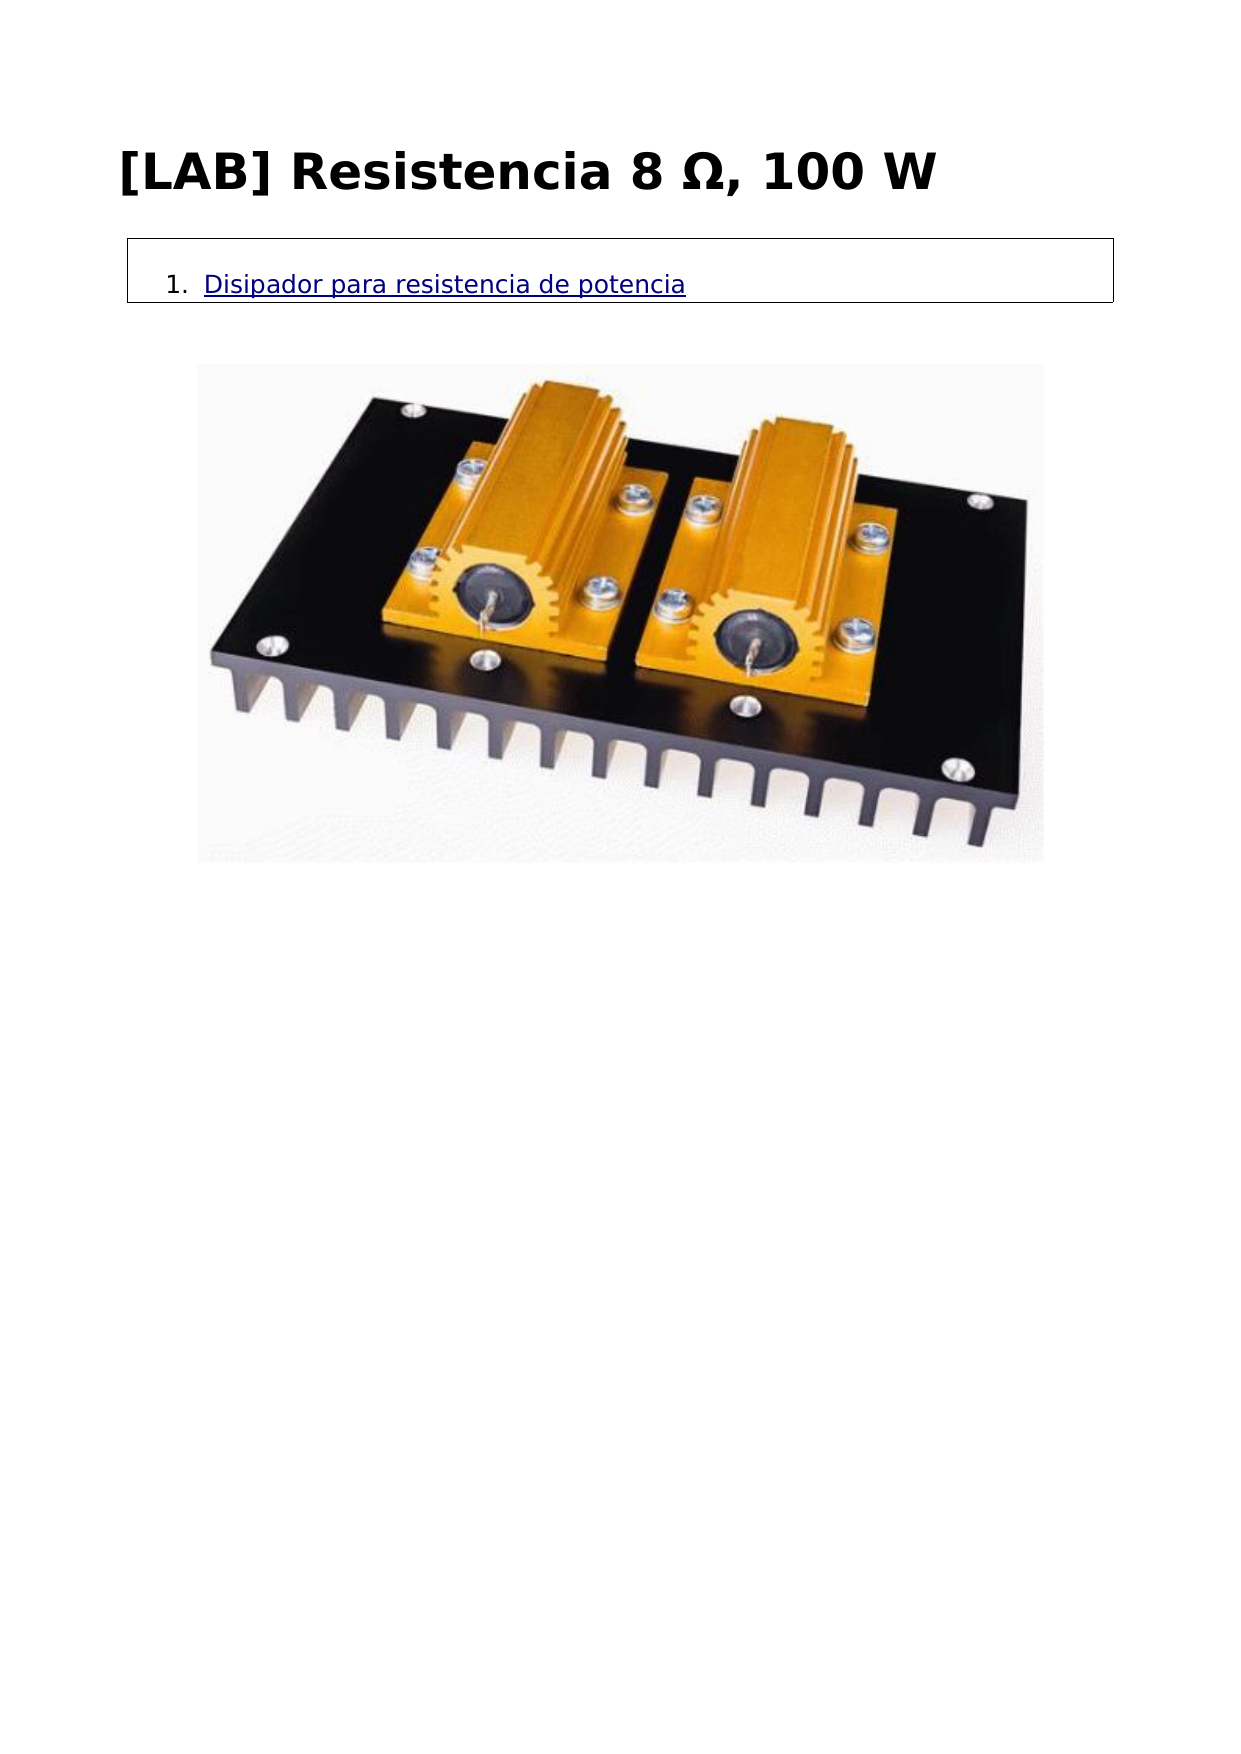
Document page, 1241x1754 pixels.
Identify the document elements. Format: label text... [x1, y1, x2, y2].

table_header Disipador para resistencia de potencia [128, 239, 1113, 302]
subtitle [LAB] Resistencia 8 Ω, 100 W [118, 143, 1122, 201]
picture [196, 364, 1044, 863]
